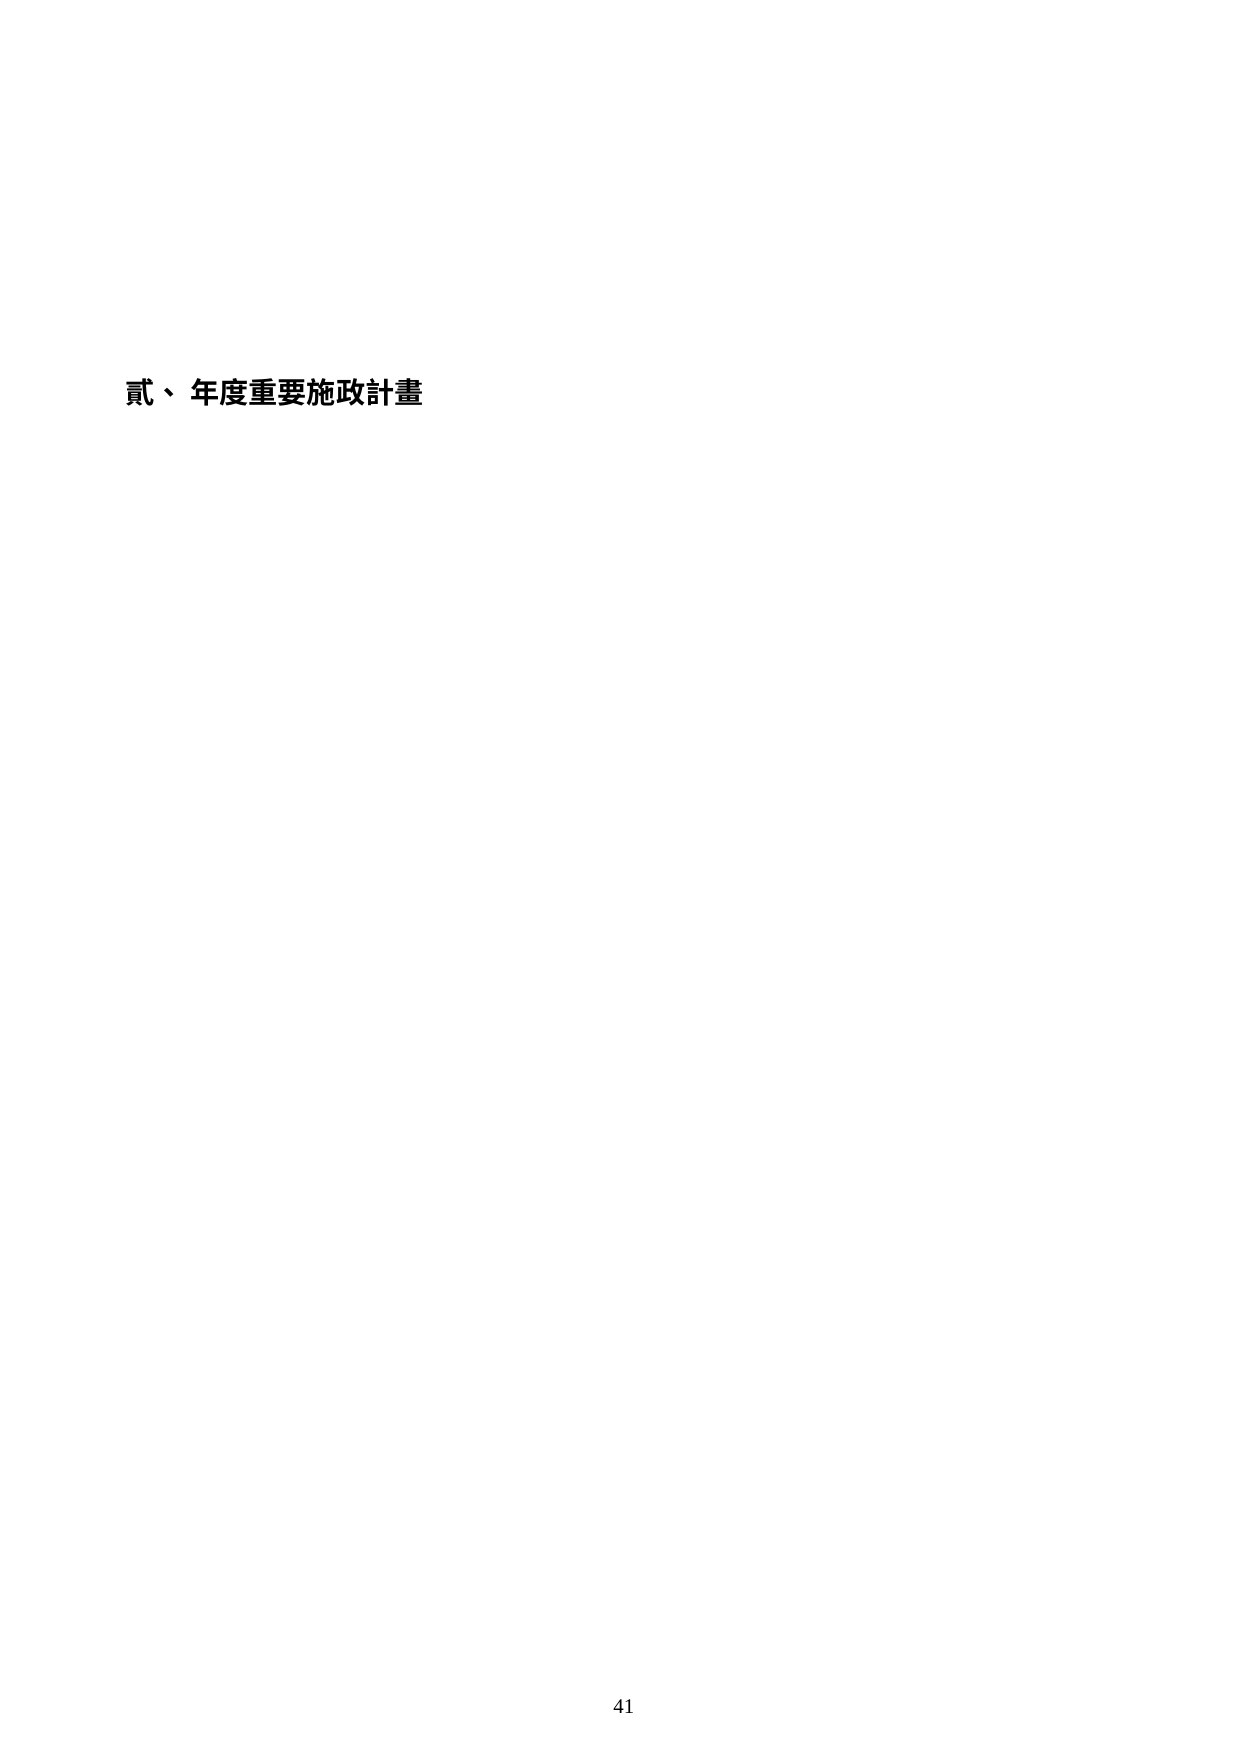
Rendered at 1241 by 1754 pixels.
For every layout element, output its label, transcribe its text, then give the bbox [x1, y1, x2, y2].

list 年度重要施政計畫 [125, 351, 1122, 430]
